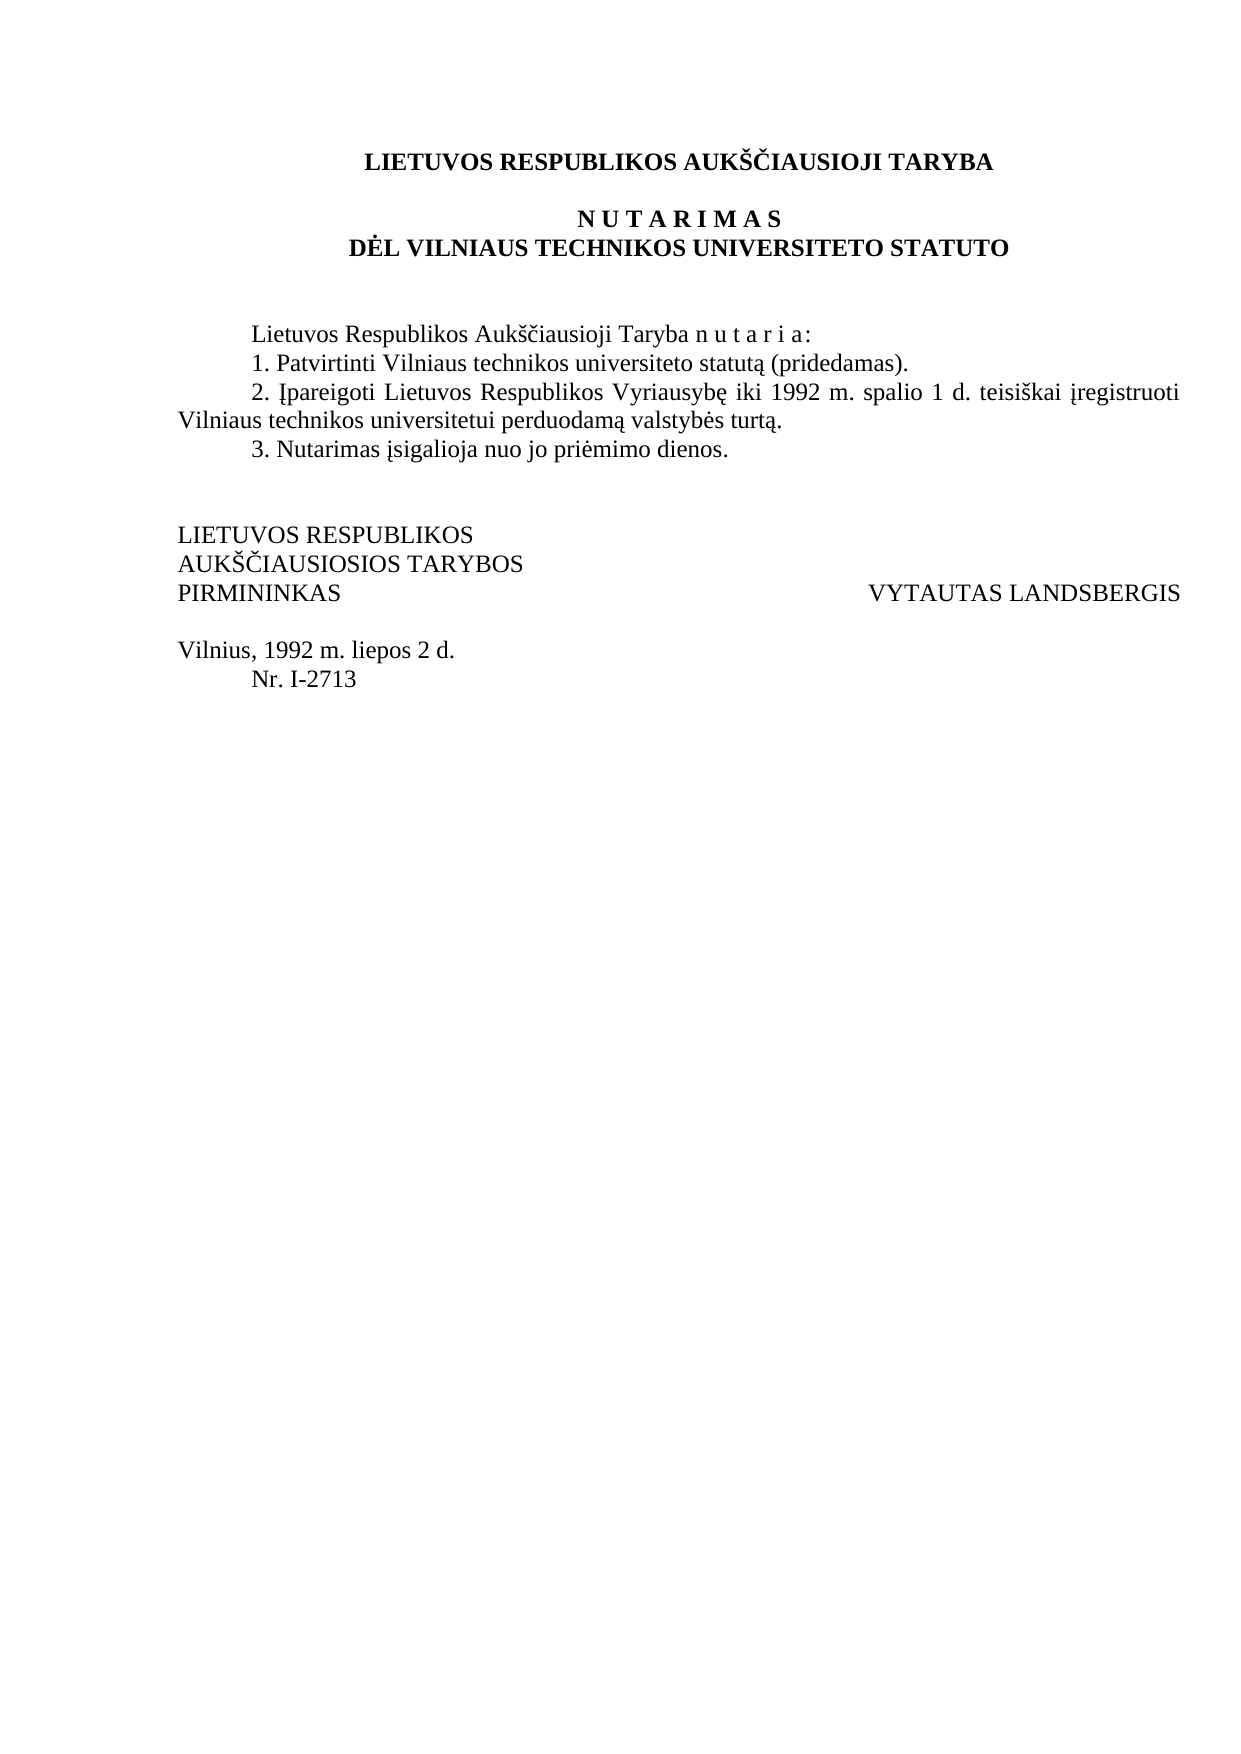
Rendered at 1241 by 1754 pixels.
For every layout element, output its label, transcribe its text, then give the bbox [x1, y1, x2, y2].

text DĖL VILNIAUS TECHNIKOS UNIVERSITETO STATUTO [177, 233, 1181, 262]
text LIETUVOS RESPUBLIKOS AUKŠČIAUSIOJI TARYBA [177, 147, 1181, 176]
text LIETUVOS RESPUBLIKOS [177, 521, 1181, 549]
text Lietuvos Respublikos Aukščiausioji Taryba nutaria: [177, 319, 1181, 348]
text Vilnius, 1992 m. liepos 2 d. [177, 636, 1181, 664]
text AUKŠČIAUSIOSIOS TARYBOS [177, 549, 1181, 578]
text 1. Patvirtinti Vilniaus technikos universiteto statutą (pridedamas). [177, 348, 1181, 377]
text N U T A R I M A S [177, 204, 1181, 233]
text PIRMININKAS VYTAUTAS LANDSBERGIS [177, 578, 1181, 607]
text Nr. I-2713 [177, 664, 1181, 693]
text 2. Įpareigoti Lietuvos Respublikos Vyriausybę iki 1992 m. spalio 1 d. teisiškai įregistruoti Vilniaus technikos universitetui perduodamą valstybės turtą. [177, 377, 1181, 434]
text 3. Nutarimas įsigalioja nuo jo priėmimo dienos. [177, 434, 1181, 463]
